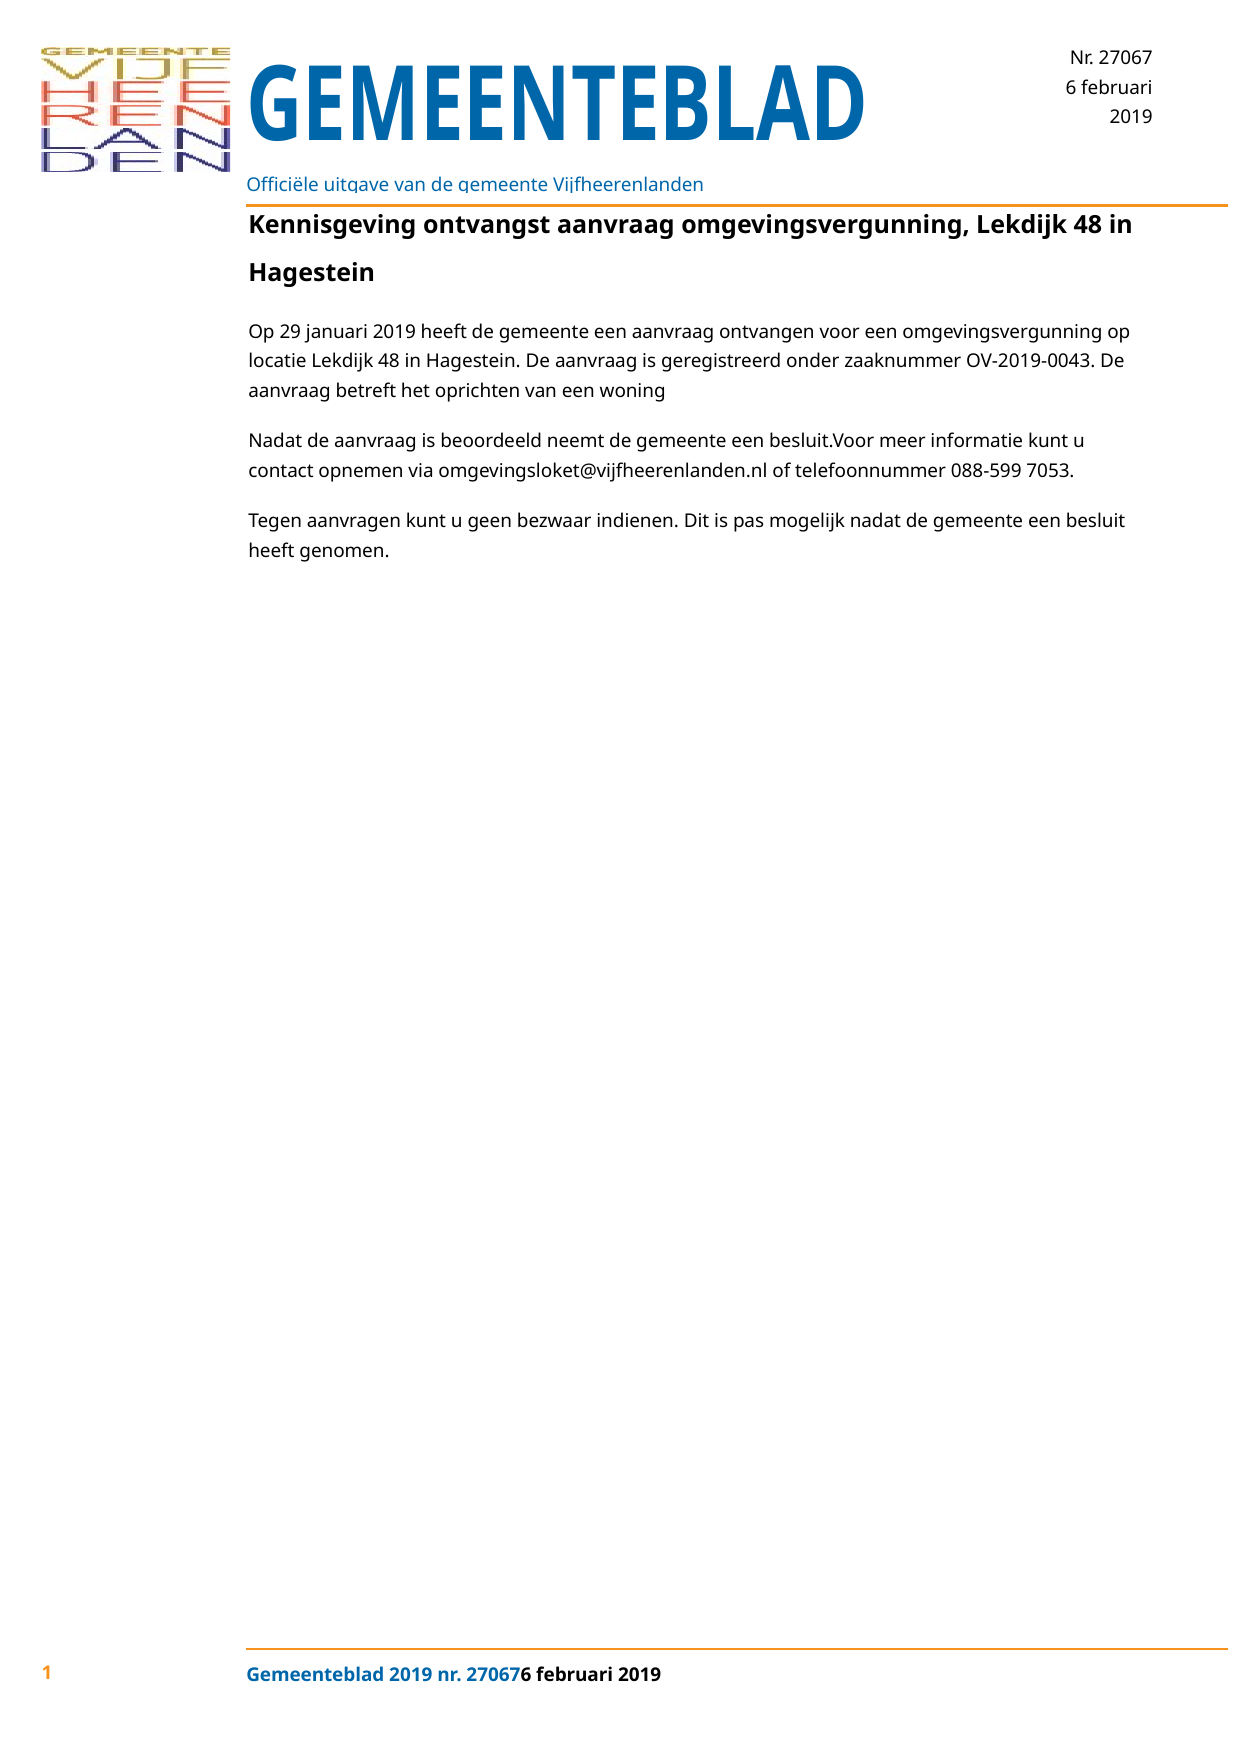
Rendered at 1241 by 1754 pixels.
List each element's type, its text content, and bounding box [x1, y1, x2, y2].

picture [41, 47, 231, 172]
text Nadat de aanvraag is beoordeeld neemt de gemeente een besluit.Voor meer informatie kunt u contact opnemen via omgevingsloket@vijfheerenlanden.nl of telefoonnummer 088-599 7053. [248, 427, 1152, 483]
text Tegen aanvragen kunt u geen bezwaar indienen. Dit is pas mogelijk nadat de gemeente een besluit heeft genomen. [248, 507, 1152, 563]
text Kennisgeving ontvangst aanvraag omgevingsvergunning, Lekdijk 48 in Hagestein [248, 207, 1152, 288]
text Op 29 januari 2019 heeft de gemeente een aanvraag ontvangen voor een omgevingsvergunning op locatie Lekdijk 48 in Hagestein. De aanvraag is geregistreerd onder zaaknummer OV-2019-0043. De aanvraag betreft het oprichten van een woning [248, 318, 1152, 403]
